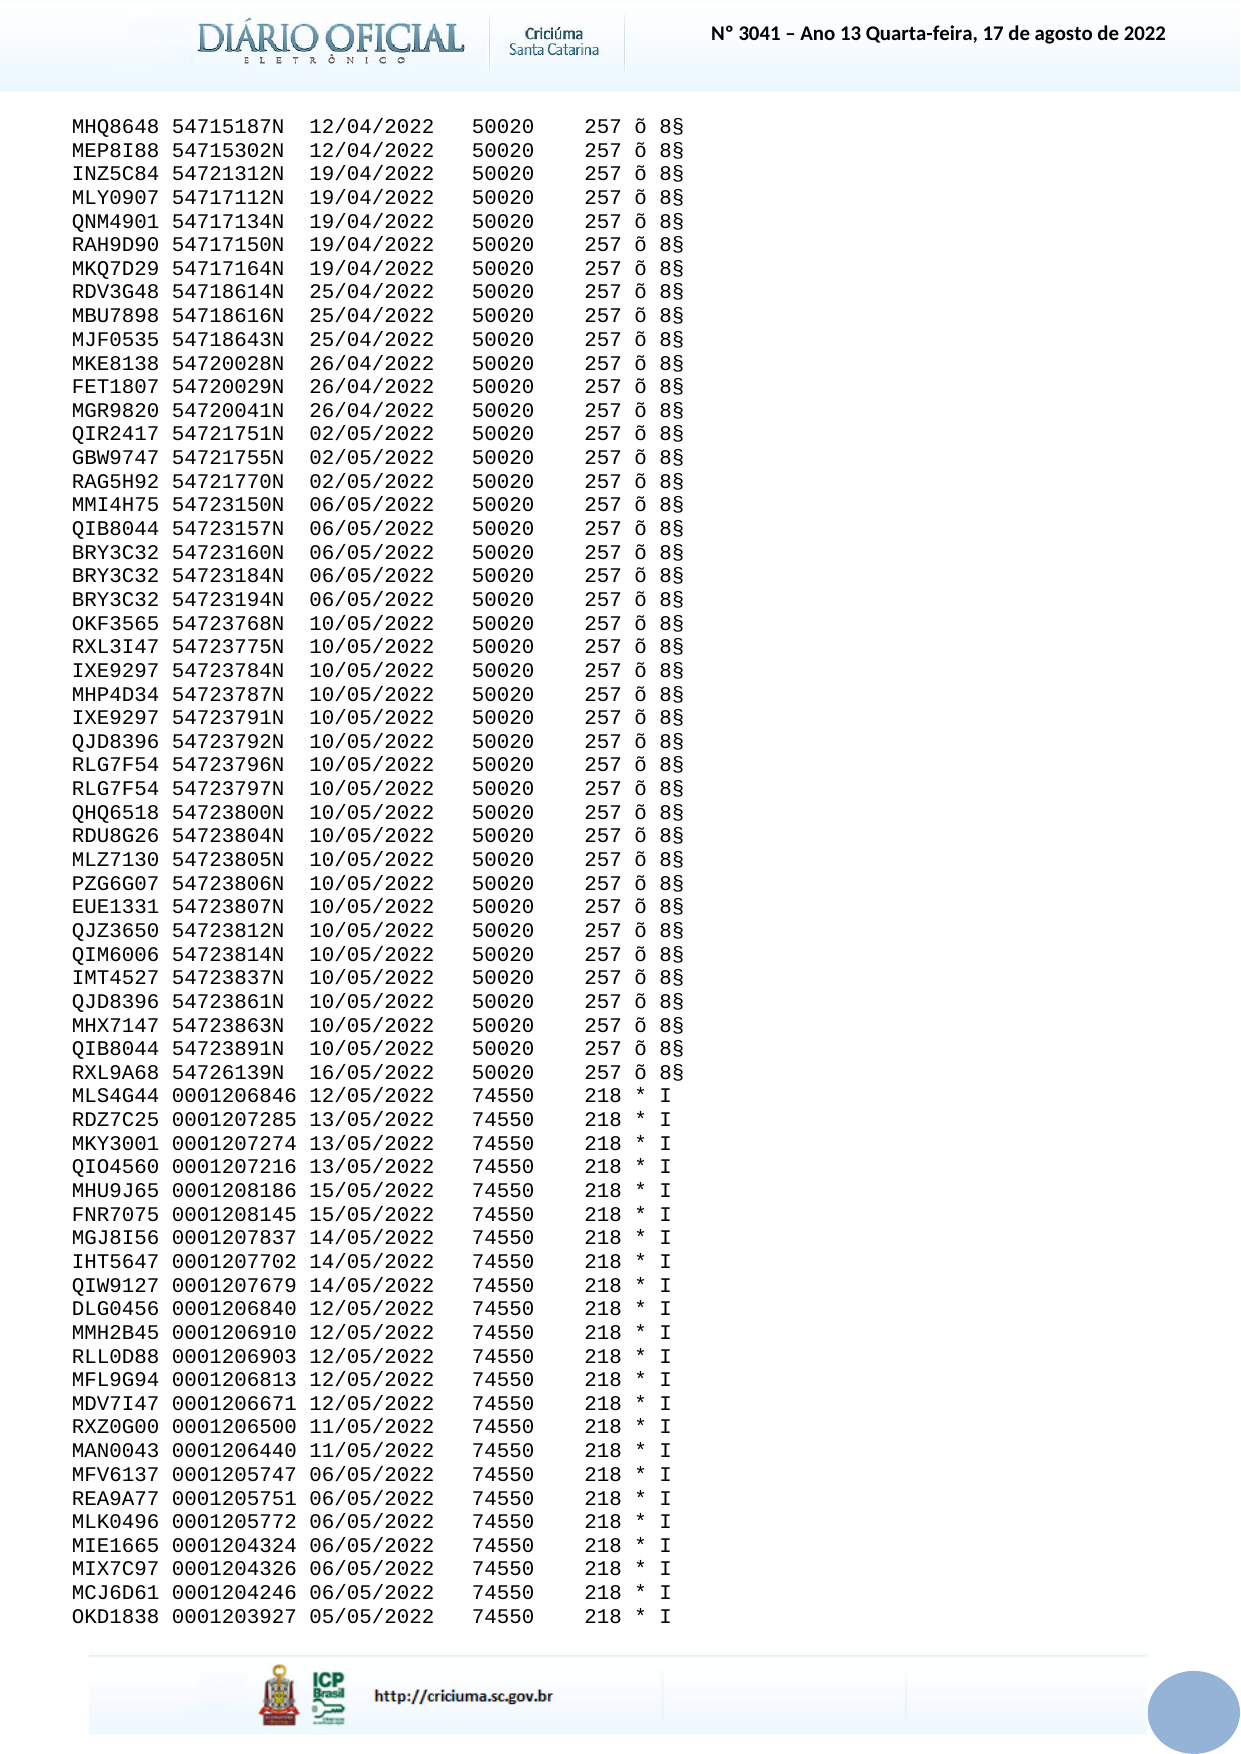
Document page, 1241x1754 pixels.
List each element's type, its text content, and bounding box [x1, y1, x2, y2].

text MEP8I88 54715302N 12/04/2022 50020 257 õ 8§ [59, 140, 1181, 163]
text MLY0907 54717112N 19/04/2022 50020 257 õ 8§ [59, 187, 1181, 211]
text MCJ6D61 0001204246 06/05/2022 74550 218 * I [59, 1582, 1181, 1606]
text MIX7C97 0001204326 06/05/2022 74550 218 * I [59, 1558, 1181, 1582]
text MLK0496 0001205772 06/05/2022 74550 218 * I [59, 1511, 1181, 1535]
text MDV7I47 0001206671 12/05/2022 74550 218 * I [59, 1393, 1181, 1417]
text RXL3I47 54723775N 10/05/2022 50020 257 õ 8§ [59, 636, 1181, 660]
text MHQ8648 54715187N 12/04/2022 50020 257 õ 8§ [59, 116, 1181, 140]
text RDU8G26 54723804N 10/05/2022 50020 257 õ 8§ [59, 825, 1181, 849]
text PZG6G07 54723806N 10/05/2022 50020 257 õ 8§ [59, 873, 1181, 896]
text QIO4560 0001207216 13/05/2022 74550 218 * I [59, 1156, 1181, 1180]
text DLG0456 0001206840 12/05/2022 74550 218 * I [59, 1298, 1181, 1322]
text OKF3565 54723768N 10/05/2022 50020 257 õ 8§ [59, 613, 1181, 636]
text MMH2B45 0001206910 12/05/2022 74550 218 * I [59, 1322, 1181, 1346]
text GBW9747 54721755N 02/05/2022 50020 257 õ 8§ [59, 447, 1181, 471]
text QIM6006 54723814N 10/05/2022 50020 257 õ 8§ [59, 944, 1181, 967]
text QIB8044 54723891N 10/05/2022 50020 257 õ 8§ [59, 1038, 1181, 1062]
text RAH9D90 54717150N 19/04/2022 50020 257 õ 8§ [59, 234, 1181, 258]
text RXL9A68 54726139N 16/05/2022 50020 257 õ 8§ [59, 1062, 1181, 1086]
text MKQ7D29 54717164N 19/04/2022 50020 257 õ 8§ [59, 258, 1181, 282]
text MLS4G44 0001206846 12/05/2022 74550 218 * I [59, 1086, 1181, 1109]
text MKE8138 54720028N 26/04/2022 50020 257 õ 8§ [59, 352, 1181, 376]
text MLZ7130 54723805N 10/05/2022 50020 257 õ 8§ [59, 849, 1181, 873]
text IMT4527 54723837N 10/05/2022 50020 257 õ 8§ [59, 967, 1181, 991]
text IHT5647 0001207702 14/05/2022 74550 218 * I [59, 1251, 1181, 1275]
text QIW9127 0001207679 14/05/2022 74550 218 * I [59, 1275, 1181, 1298]
text QHQ6518 54723800N 10/05/2022 50020 257 õ 8§ [59, 802, 1181, 825]
text MAN0043 0001206440 11/05/2022 74550 218 * I [59, 1440, 1181, 1464]
text MFL9G94 0001206813 12/05/2022 74550 218 * I [59, 1369, 1181, 1393]
text RXZ0G00 0001206500 11/05/2022 74550 218 * I [59, 1417, 1181, 1440]
text MIE1665 0001204324 06/05/2022 74550 218 * I [59, 1535, 1181, 1558]
text MJF0535 54718643N 25/04/2022 50020 257 õ 8§ [59, 329, 1181, 352]
text MHX7147 54723863N 10/05/2022 50020 257 õ 8§ [59, 1014, 1181, 1038]
text MMI4H75 54723150N 06/05/2022 50020 257 õ 8§ [59, 494, 1181, 518]
text BRY3C32 54723194N 06/05/2022 50020 257 õ 8§ [59, 589, 1181, 613]
text QNM4901 54717134N 19/04/2022 50020 257 õ 8§ [59, 211, 1181, 234]
text BRY3C32 54723160N 06/05/2022 50020 257 õ 8§ [59, 542, 1181, 565]
text MGR9820 54720041N 26/04/2022 50020 257 õ 8§ [59, 400, 1181, 423]
text MFV6137 0001205747 06/05/2022 74550 218 * I [59, 1464, 1181, 1487]
text IXE9297 54723791N 10/05/2022 50020 257 õ 8§ [59, 707, 1181, 731]
text QJD8396 54723861N 10/05/2022 50020 257 õ 8§ [59, 991, 1181, 1014]
text FET1807 54720029N 26/04/2022 50020 257 õ 8§ [59, 376, 1181, 400]
text QJD8396 54723792N 10/05/2022 50020 257 õ 8§ [59, 731, 1181, 754]
text OKD1838 0001203927 05/05/2022 74550 218 * I [59, 1606, 1181, 1629]
text INZ5C84 54721312N 19/04/2022 50020 257 õ 8§ [59, 163, 1181, 187]
text FNR7075 0001208145 15/05/2022 74550 218 * I [59, 1204, 1181, 1227]
text REA9A77 0001205751 06/05/2022 74550 218 * I [59, 1487, 1181, 1511]
text QIR2417 54721751N 02/05/2022 50020 257 õ 8§ [59, 423, 1181, 447]
text RDV3G48 54718614N 25/04/2022 50020 257 õ 8§ [59, 282, 1181, 305]
text BRY3C32 54723184N 06/05/2022 50020 257 õ 8§ [59, 565, 1181, 589]
text RLG7F54 54723796N 10/05/2022 50020 257 õ 8§ [59, 754, 1181, 778]
text MKY3001 0001207274 13/05/2022 74550 218 * I [59, 1133, 1181, 1156]
text MBU7898 54718616N 25/04/2022 50020 257 õ 8§ [59, 305, 1181, 329]
text RAG5H92 54721770N 02/05/2022 50020 257 õ 8§ [59, 471, 1181, 494]
text QJZ3650 54723812N 10/05/2022 50020 257 õ 8§ [59, 920, 1181, 944]
text RDZ7C25 0001207285 13/05/2022 74550 218 * I [59, 1109, 1181, 1133]
text MHU9J65 0001208186 15/05/2022 74550 218 * I [59, 1180, 1181, 1204]
text MHP4D34 54723787N 10/05/2022 50020 257 õ 8§ [59, 683, 1181, 707]
text MGJ8I56 0001207837 14/05/2022 74550 218 * I [59, 1227, 1181, 1251]
text EUE1331 54723807N 10/05/2022 50020 257 õ 8§ [59, 896, 1181, 920]
text IXE9297 54723784N 10/05/2022 50020 257 õ 8§ [59, 660, 1181, 683]
text QIB8044 54723157N 06/05/2022 50020 257 õ 8§ [59, 518, 1181, 542]
text RLG7F54 54723797N 10/05/2022 50020 257 õ 8§ [59, 778, 1181, 802]
text RLL0D88 0001206903 12/05/2022 74550 218 * I [59, 1346, 1181, 1369]
